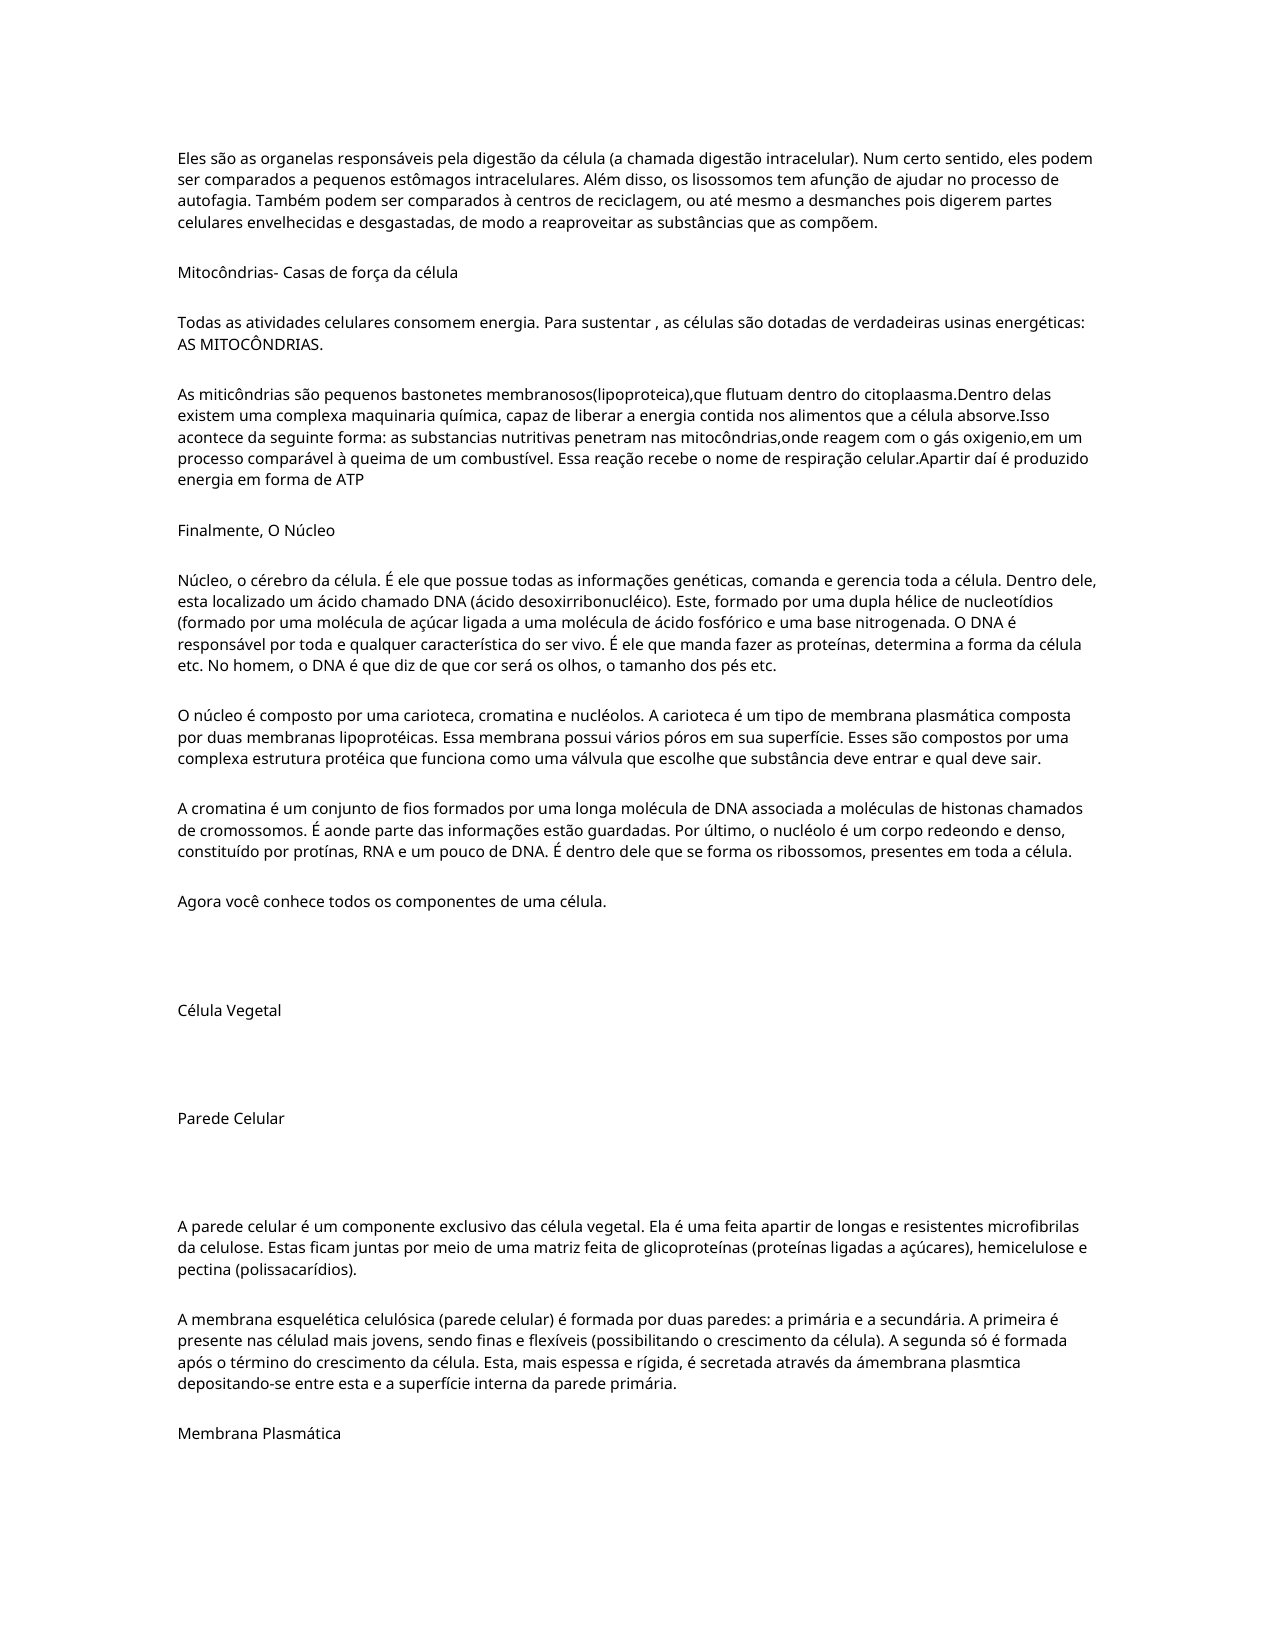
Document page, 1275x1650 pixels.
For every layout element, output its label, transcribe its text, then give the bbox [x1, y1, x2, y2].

text Mitocôndrias- Casas de força da célula [177, 262, 1098, 283]
text Núcleo, o cérebro da célula. É ele que possue todas as informações genéticas, comanda e gerencia toda a célula. Dentro dele, esta localizado um ácido chamado DNA (ácido desoxirribonucléico). Este, formado por uma dupla hélice de nucleotídios (formado por uma molécula de açúcar ligada a uma molécula de ácido fosfórico e uma base nitrogenada. O DNA é responsável por toda e qualquer característica do ser vivo. É ele que manda fazer as proteínas, determina a forma da célula etc. No homem, o DNA é que diz de que cor será os olhos, o tamanho dos pés etc. [177, 570, 1098, 676]
text Membrana Plasmática [177, 1423, 1098, 1444]
text As miticôndrias são pequenos bastonetes membranosos(lipoproteica),que flutuam dentro do citoplaasma.Dentro delas existem uma complexa maquinaria química, capaz de liberar a energia contida nos alimentos que a célula absorve.Isso acontece da seguinte forma: as substancias nutritivas penetram nas mitocôndrias,onde reagem com o gás oxigenio,em um processo comparável à queima de um combustível. Essa reação recebe o nome de respiração celular.Apartir daí é produzido energia em forma de ATP [177, 384, 1098, 490]
text Finalmente, O Núcleo [177, 519, 1098, 541]
text Parede Celular [177, 1108, 1098, 1129]
text Todas as atividades celulares consomem energia. Para sustentar , as células são dotadas de verdadeiras usinas energéticas: AS MITOCÔNDRIAS. [177, 312, 1098, 355]
text O núcleo é composto por uma carioteca, cromatina e nucléolos. A carioteca é um tipo de membrana plasmática composta por duas membranas lipoprotéicas. Essa membrana possui vários póros em sua superfície. Esses são compostos por uma complexa estrutura protéica que funciona como uma válvula que escolhe que substância deve entrar e qual deve sair. [177, 705, 1098, 769]
text A parede celular é um componente exclusivo das célula vegetal. Ela é uma feita apartir de longas e resistentes microfibrilas da celulose. Estas ficam juntas por meio de uma matriz feita de glicoproteínas (proteínas ligadas a açúcares), hemicelulose e pectina (polissacarídios). [177, 1216, 1098, 1280]
text A membrana esquelética celulósica (parede celular) é formada por duas paredes: a primária e a secundária. A primeira é presente nas célulad mais jovens, sendo finas e flexíveis (possibilitando o crescimento da célula). A segunda só é formada após o término do crescimento da célula. Esta, mais espessa e rígida, é secretada através da ámembrana plasmtica depositando-se entre esta e a superfície interna da parede primária. [177, 1309, 1098, 1394]
text Célula Vegetal [177, 999, 1098, 1021]
text Eles são as organelas responsáveis pela digestão da célula (a chamada digestão intracelular). Num certo sentido, eles podem ser comparados a pequenos estômagos intracelulares. Além disso, os lisossomos tem afunção de ajudar no processo de autofagia. Também podem ser comparados à centros de reciclagem, ou até mesmo a desmanches pois digerem partes celulares envelhecidas e desgastadas, de modo a reaproveitar as substâncias que as compõem. [177, 148, 1098, 233]
text A cromatina é um conjunto de fios formados por uma longa molécula de DNA associada a moléculas de histonas chamados de cromossomos. É aonde parte das informações estão guardadas. Por último, o nucléolo é um corpo redeondo e denso, constituído por protínas, RNA e um pouco de DNA. É dentro dele que se forma os ribossomos, presentes em toda a célula. [177, 798, 1098, 862]
text Agora você conhece todos os componentes de uma célula. [177, 891, 1098, 912]
